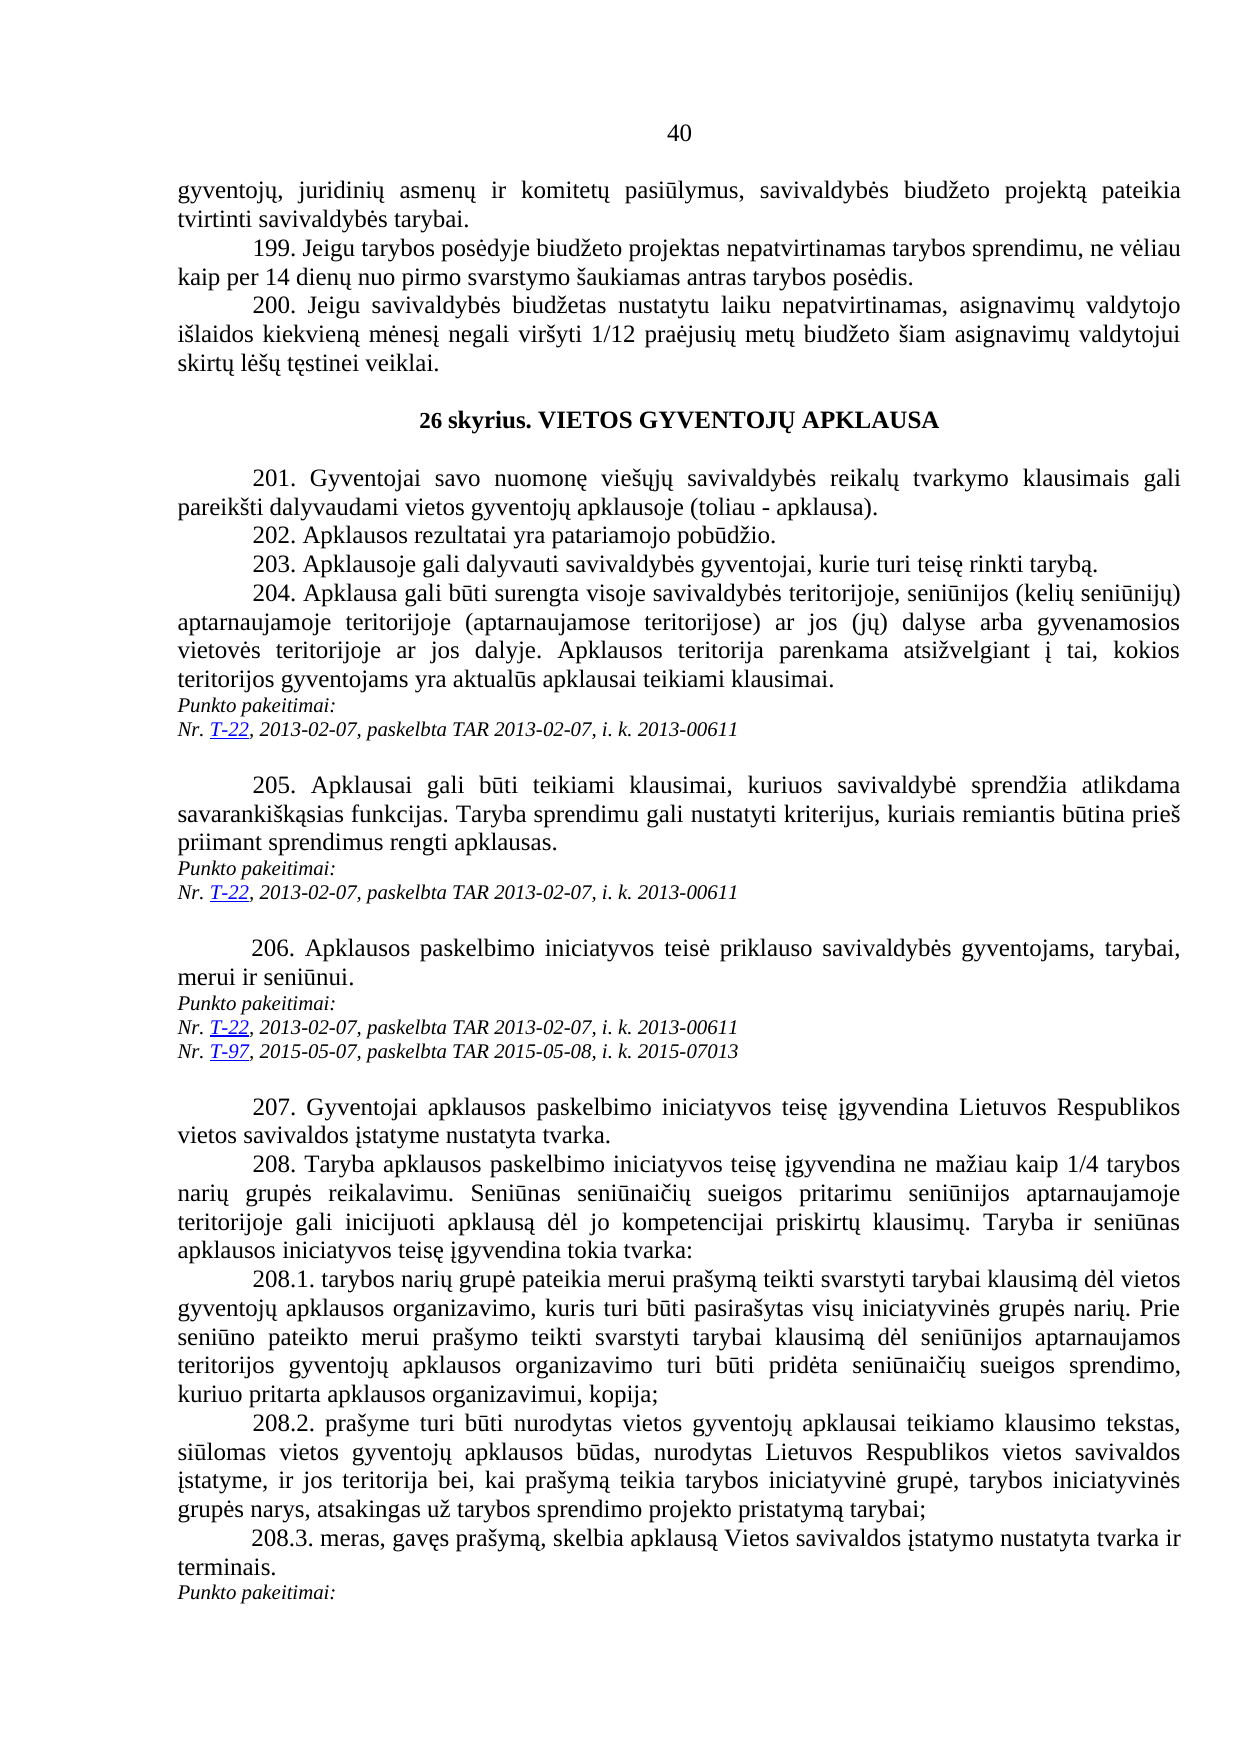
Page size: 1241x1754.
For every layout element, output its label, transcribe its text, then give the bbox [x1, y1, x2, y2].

text 208. Taryba apklausos paskelbimo iniciatyvos teisę įgyvendina ne mažiau kaip 1/4 tarybos narių grupės reikalavimu. Seniūnas seniūnaičių sueigos pritarimu seniūnijos aptarnaujamoje teritorijoje gali inicijuoti apklausą dėl jo kompetencijai priskirtų klausimų. Taryba ir seniūnas apklausos iniciatyvos teisę įgyvendina tokia tvarka: [177, 1149, 1181, 1264]
text 202. Apklausos rezultatai yra patariamojo pobūdžio. [177, 521, 1181, 549]
text Nr. T-22, 2013-02-07, paskelbta TAR 2013-02-07, i. k. 2013-00611 [177, 717, 1181, 741]
text 208.1. tarybos narių grupė pateikia merui prašymą teikti svarstyti tarybai klausimą dėl vietos gyventojų apklausos organizavimo, kuris turi būti pasirašytas visų iniciatyvinės grupės narių. Prie seniūno pateikto merui prašymo teikti svarstyti tarybai klausimą dėl seniūnijos aptarnaujamos teritorijos gyventojų apklausos organizavimo turi būti pridėta seniūnaičių sueigos sprendimo, kuriuo pritarta apklausos organizavimui, kopija; [177, 1264, 1181, 1408]
text Nr. T-97, 2015-05-07, paskelbta TAR 2015-05-08, i. k. 2015-07013 [177, 1039, 1181, 1063]
text Nr. T-22, 2013-02-07, paskelbta TAR 2013-02-07, i. k. 2013-00611 [177, 880, 1181, 904]
text Punkto pakeitimai: [177, 991, 1181, 1015]
text 199. Jeigu tarybos posėdyje biudžeto projektas nepatvirtinamas tarybos sprendimu, ne vėliau kaip per 14 dienų nuo pirmo svarstymo šaukiamas antras tarybos posėdis. [177, 233, 1181, 291]
text 201. Gyventojai savo nuomonę viešųjų savivaldybės reikalų tvarkymo klausimais gali pareikšti dalyvaudami vietos gyventojų apklausoje (toliau - apklausa). [177, 463, 1181, 521]
text 205. Apklausai gali būti teikiami klausimai, kuriuos savivaldybė sprendžia atlikdama savarankiškąsias funkcijas. Taryba sprendimu gali nustatyti kriterijus, kuriais remiantis būtina prieš priimant sprendimus rengti apklausas. [177, 770, 1181, 856]
text 203. Apklausoje gali dalyvauti savivaldybės gyventojai, kurie turi teisę rinkti tarybą. [177, 549, 1181, 578]
text 26 skyrius. VIETOS GYVENTOJŲ APKLAUSA [177, 406, 1181, 434]
text Nr. T-22, 2013-02-07, paskelbta TAR 2013-02-07, i. k. 2013-00611 [177, 1015, 1181, 1039]
text 206. Apklausos paskelbimo iniciatyvos teisė priklauso savivaldybės gyventojams, tarybai, merui ir seniūnui. [177, 933, 1181, 991]
text Punkto pakeitimai: [177, 1580, 1181, 1604]
text Punkto pakeitimai: [177, 693, 1181, 717]
text gyventojų, juridinių asmenų ir komitetų pasiūlymus, savivaldybės biudžeto projektą pateikia tvirtinti savivaldybės tarybai. [177, 176, 1181, 233]
text 207. Gyventojai apklausos paskelbimo iniciatyvos teisę įgyvendina Lietuvos Respublikos vietos savivaldos įstatyme nustatyta tvarka. [177, 1092, 1181, 1149]
text Punkto pakeitimai: [177, 856, 1181, 880]
text 200. Jeigu savivaldybės biudžetas nustatytu laiku nepatvirtinamas, asignavimų valdytojo išlaidos kiekvieną mėnesį negali viršyti 1/12 praėjusių metų biudžeto šiam asignavimų valdytojui skirtų lėšų tęstinei veiklai. [177, 291, 1181, 377]
text 204. Apklausa gali būti surengta visoje savivaldybės teritorijoje, seniūnijos (kelių seniūnijų) aptarnaujamoje teritorijoje (aptarnaujamose teritorijose) ar jos (jų) dalyse arba gyvenamosios vietovės teritorijoje ar jos dalyje. Apklausos teritorija parenkama atsižvelgiant į tai, kokios teritorijos gyventojams yra aktualūs apklausai teikiami klausimai. [177, 578, 1181, 693]
text 208.2. prašyme turi būti nurodytas vietos gyventojų apklausai teikiamo klausimo tekstas, siūlomas vietos gyventojų apklausos būdas, nurodytas Lietuvos Respublikos vietos savivaldos įstatyme, ir jos teritorija bei, kai prašymą teikia tarybos iniciatyvinė grupė, tarybos iniciatyvinės grupės narys, atsakingas už tarybos sprendimo projekto pristatymą tarybai; [177, 1408, 1181, 1523]
text 208.3. meras, gavęs prašymą, skelbia apklausą Vietos savivaldos įstatymo nustatyta tvarka ir terminais. [177, 1523, 1181, 1580]
